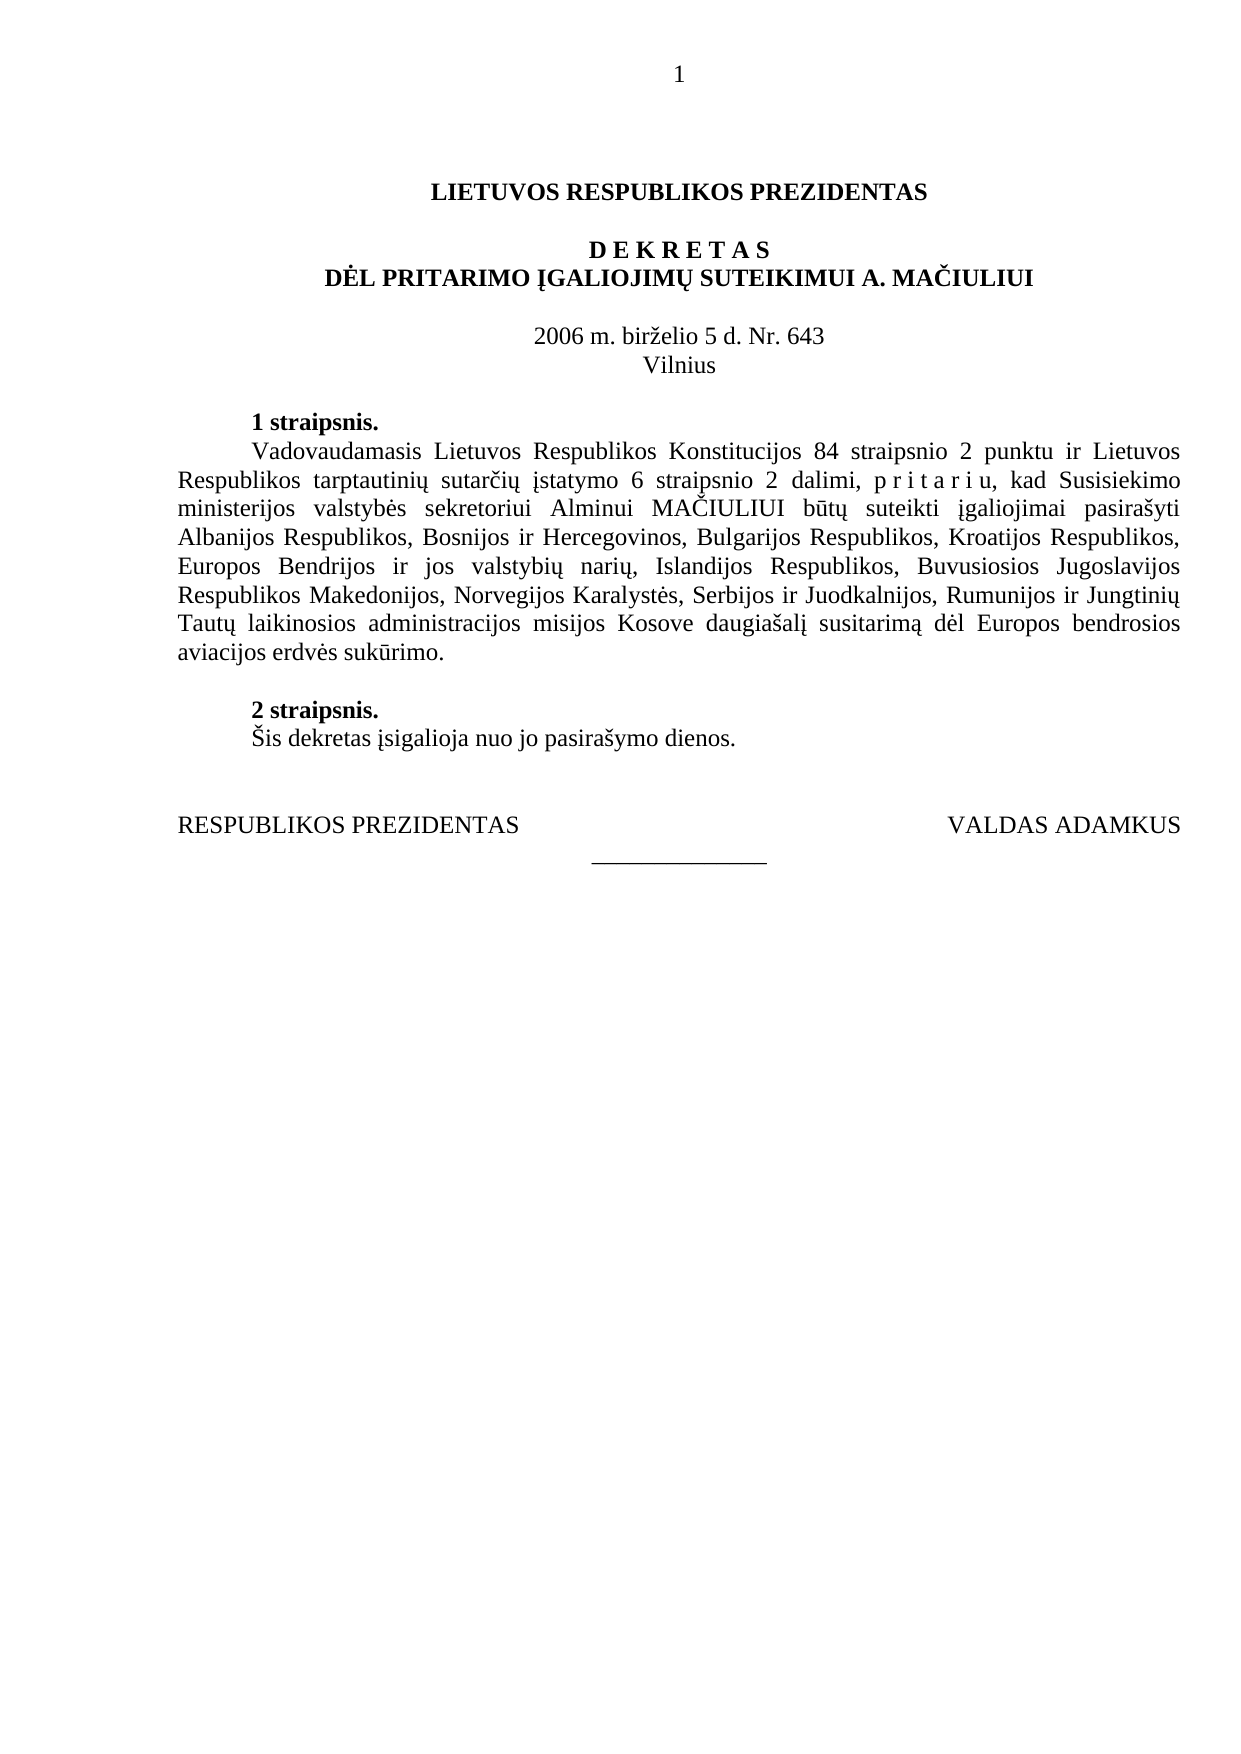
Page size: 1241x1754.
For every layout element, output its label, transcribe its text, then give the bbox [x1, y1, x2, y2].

text ______________ [177, 838, 1181, 867]
text Šis dekretas įsigalioja nuo jo pasirašymo dienos. [177, 723, 1181, 752]
text DĖL PRITARIMO ĮGALIOJIMŲ SUTEIKIMUI A. MAČIULIUI [177, 263, 1181, 292]
text 1 straipsnis. [177, 407, 1181, 436]
text 2 straipsnis. [177, 695, 1181, 723]
text Vilnius [177, 350, 1181, 378]
text LIETUVOS RESPUBLIKOS PREZIDENTAS [177, 177, 1181, 206]
text Vadovaudamasis Lietuvos Respublikos Konstitucijos 84 straipsnio 2 punktu ir Lietuvos Respublikos tarptautinių sutarčių įstatymo 6 straipsnio 2 dalimi, pritariu, kad Susisiekimo ministerijos valstybės sekretoriui Alminui MAČIULIUI būtų suteikti įgaliojimai pasirašyti Albanijos Respublikos, Bosnijos ir Hercegovinos, Bulgarijos Respublikos, Kroatijos Respublikos, Europos Bendrijos ir jos valstybių narių, Islandijos Respublikos, Buvusiosios Jugoslavijos Respublikos Makedonijos, Norvegijos Karalystės, Serbijos ir Juodkalnijos, Rumunijos ir Jungtinių Tautų laikinosios administracijos misijos Kosove daugiašalį susitarimą dėl Europos bendrosios aviacijos erdvės sukūrimo. [177, 436, 1181, 666]
text 2006 m. birželio 5 d. Nr. 643 [177, 321, 1181, 350]
text RESPUBLIKOS PREZIDENTAS VALDAS ADAMKUS [177, 810, 1181, 838]
text D E K R E T A S [177, 235, 1181, 263]
